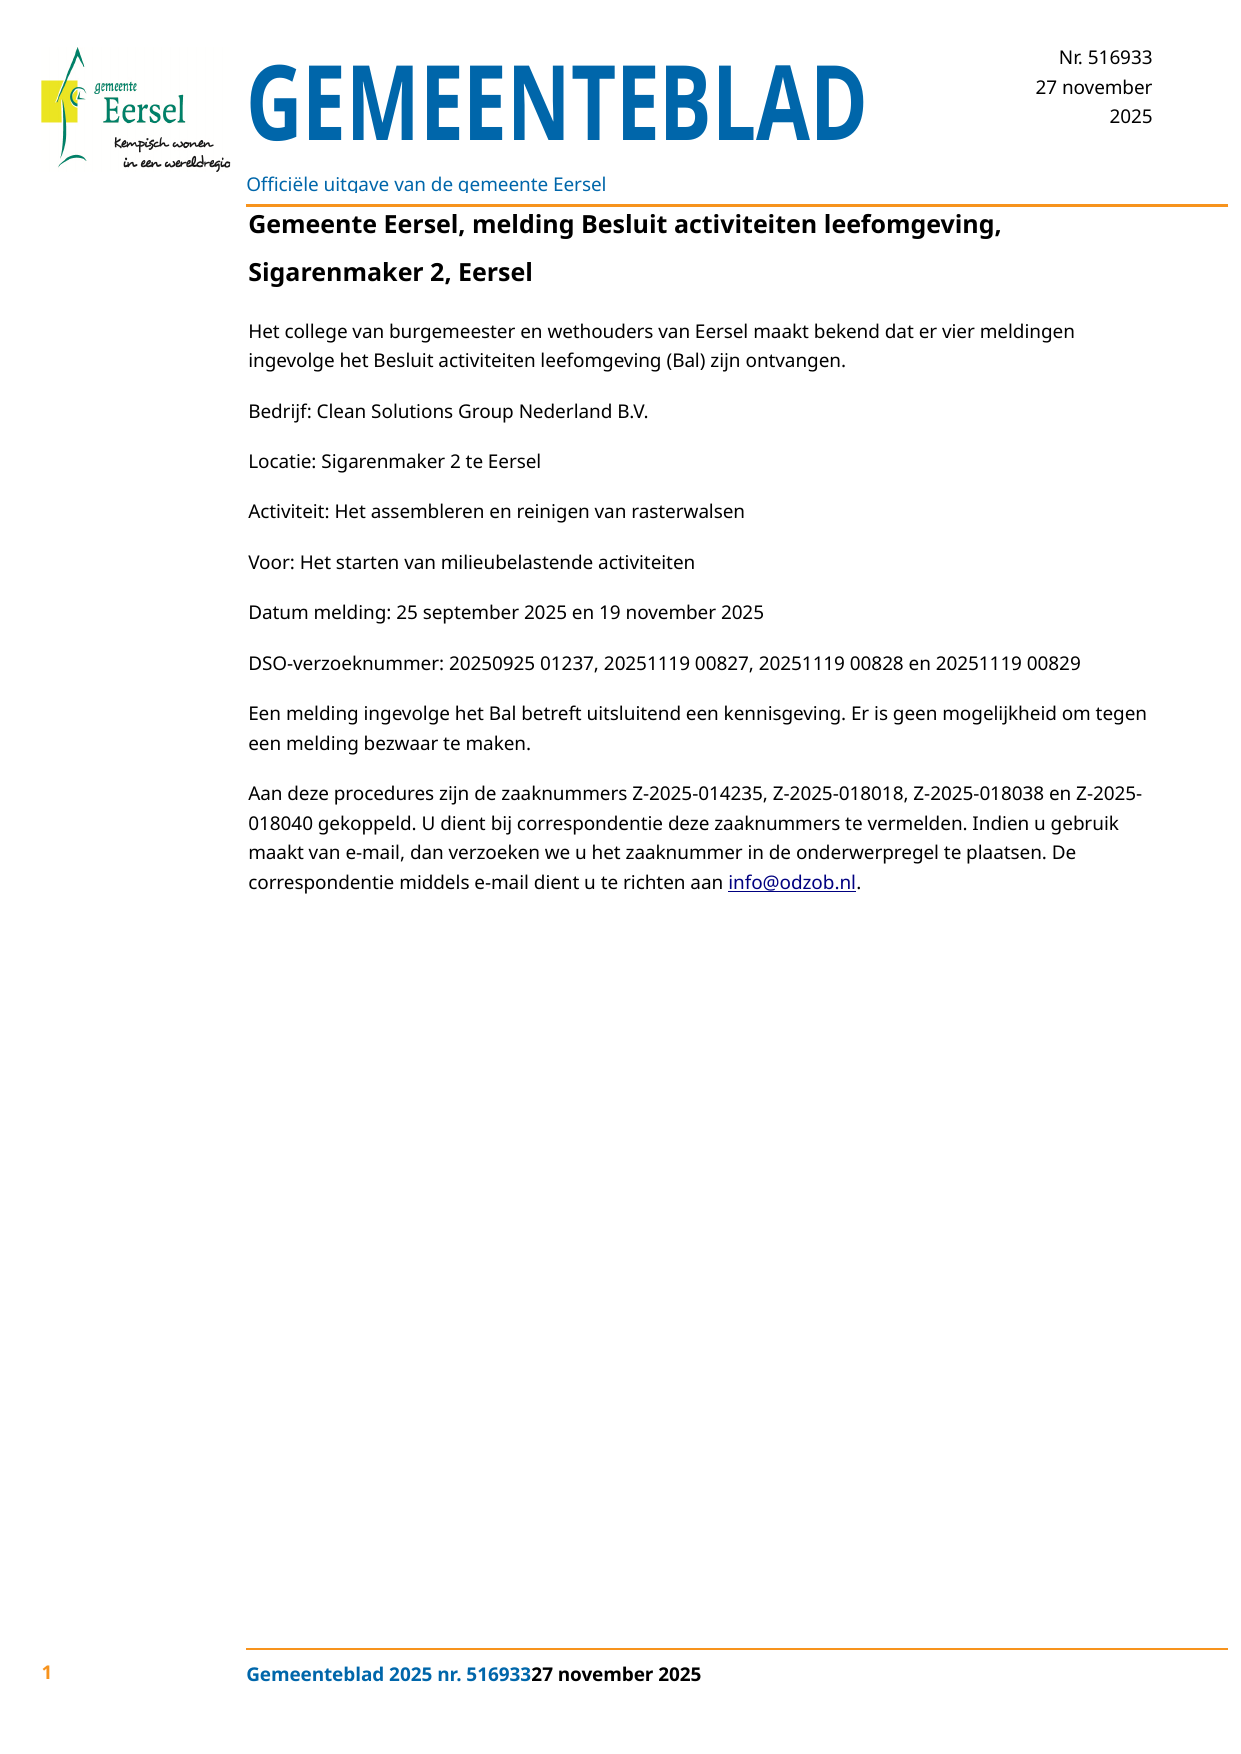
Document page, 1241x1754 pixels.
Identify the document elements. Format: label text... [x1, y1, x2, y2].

text DSO-verzoeknummer: 20250925 01237, 20251119 00827, 20251119 00828 en 20251119 00829 [248, 650, 1152, 676]
text Een melding ingevolge het Bal betreft uitsluitend een kennisgeving. Er is geen mogelijkheid om tegen een melding bezwaar te maken. [248, 700, 1152, 756]
picture [41, 47, 231, 172]
text Activiteit: Het assembleren en reinigen van rasterwalsen [248, 499, 1152, 524]
text Aan deze procedures zijn de zaaknummers Z-2025-014235, Z-2025-018018, Z-2025-018038 en Z-2025-018040 gekoppeld. U dient bij correspondentie deze zaaknummers te vermelden. Indien u gebruik maakt van e-mail, dan verzoeken we u het zaaknummer in de onderwerpregel te plaatsen. De correspondentie middels e-mail dient u te richten aan info@odzob.nl. [248, 780, 1152, 895]
text Bedrijf: Clean Solutions Group Nederland B.V. [248, 398, 1152, 424]
text Voor: Het starten van milieubelastende activiteiten [248, 549, 1152, 575]
text Datum melding: 25 september 2025 en 19 november 2025 [248, 599, 1152, 625]
text Locatie: Sigarenmaker 2 te Eersel [248, 448, 1152, 474]
text Het college van burgemeester en wethouders van Eersel maakt bekend dat er vier meldingen ingevolge het Besluit activiteiten leefomgeving (Bal) zijn ontvangen. [248, 318, 1152, 373]
text Gemeente Eersel, melding Besluit activiteiten leefomgeving, Sigarenmaker 2, Eersel [248, 207, 1152, 288]
